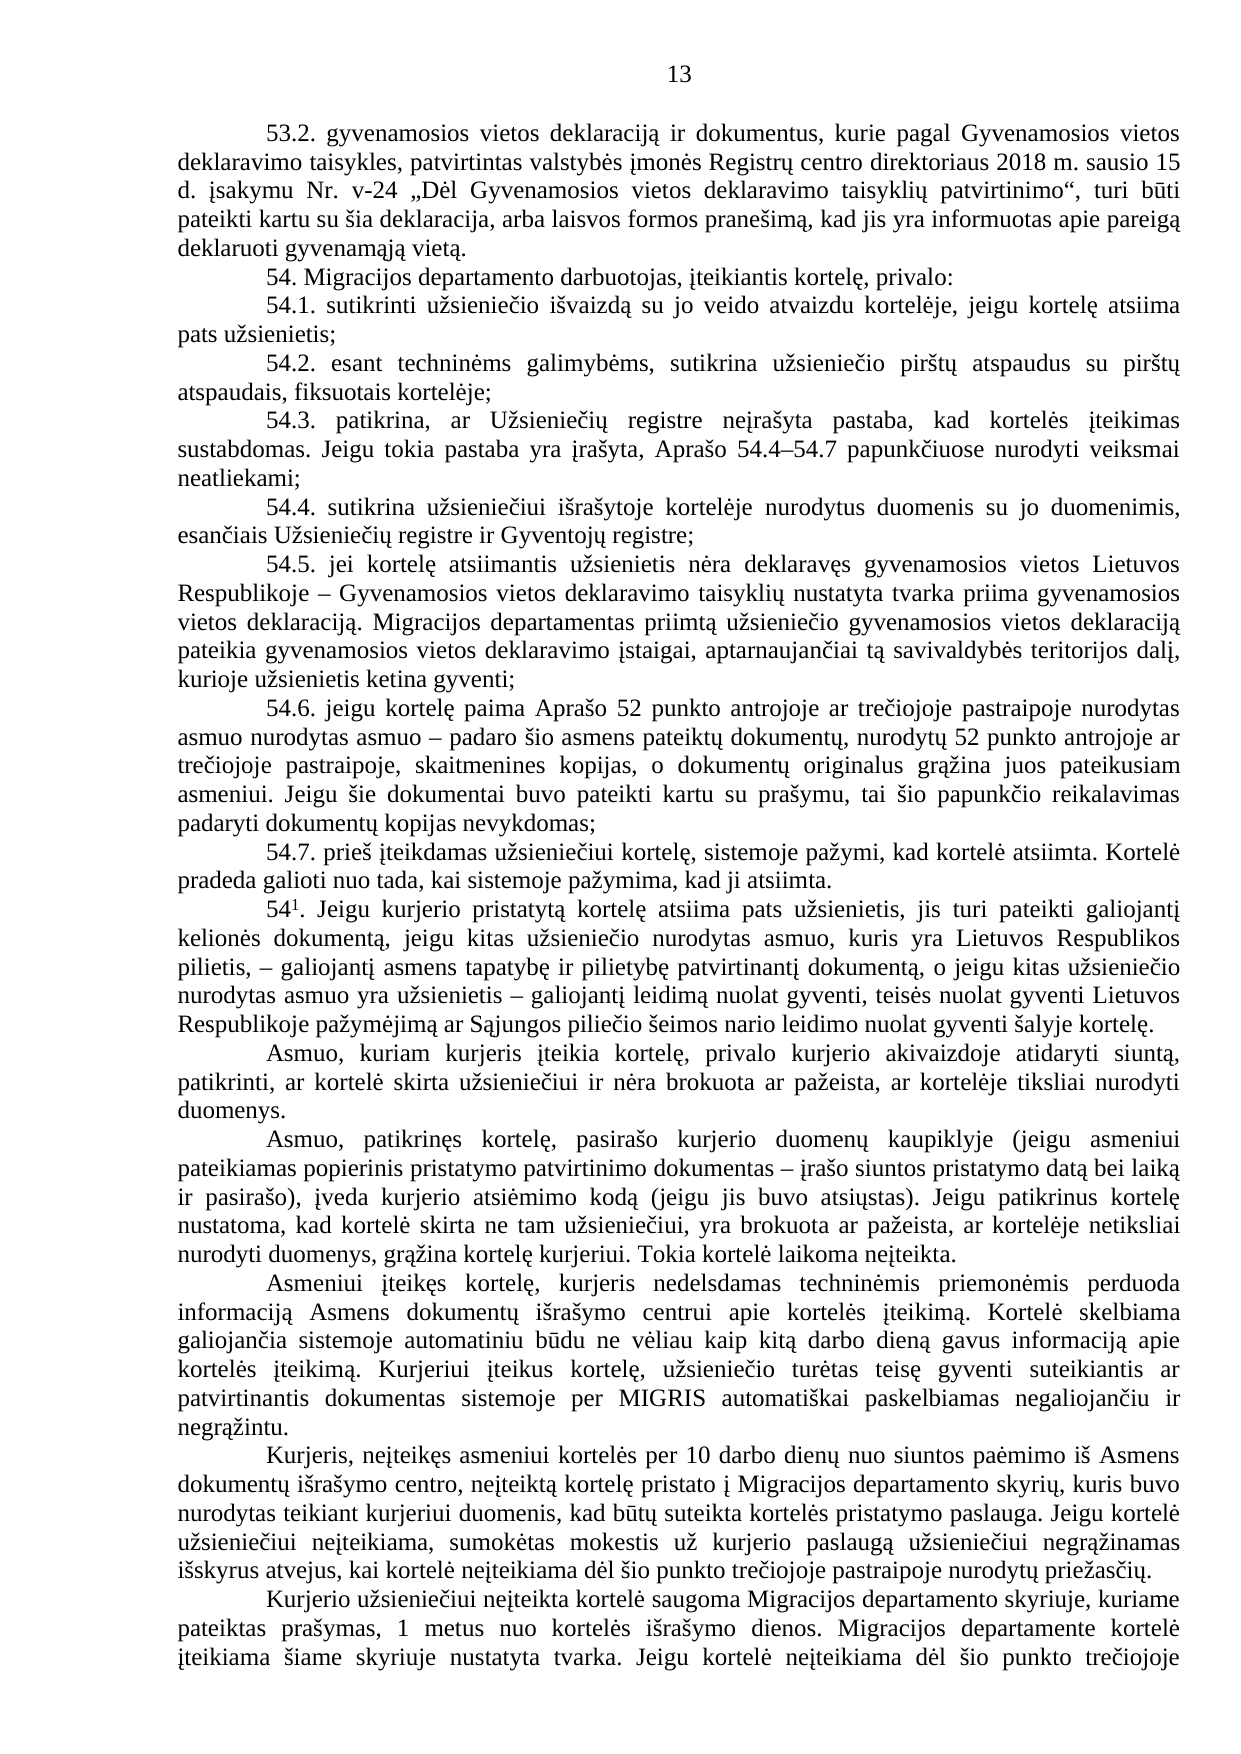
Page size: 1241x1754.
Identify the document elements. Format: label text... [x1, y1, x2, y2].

text 54.1. sutikrinti užsieniečio išvaizdą su jo veido atvaizdu kortelėje, jeigu kortelę atsiima pats užsienietis; [177, 291, 1181, 348]
text 54.4. sutikrina užsieniečiui išrašytoje kortelėje nurodytus duomenis su jo duomenimis, esančiais Užsieniečių registre ir Gyventojų registre; [177, 492, 1181, 549]
text 54.7. prieš įteikdamas užsieniečiui kortelę, sistemoje pažymi, kad kortelė atsiimta. Kortelė pradeda galioti nuo tada, kai sistemoje pažymima, kad ji atsiimta. [177, 837, 1181, 894]
text 53.2. gyvenamosios vietos deklaraciją ir dokumentus, kurie pagal Gyvenamosios vietos deklaravimo taisykles, patvirtintas valstybės įmonės Registrų centro direktoriaus 2018 m. sausio 15 d. įsakymu Nr. v-24 „Dėl Gyvenamosios vietos deklaravimo taisyklių patvirtinimo“, turi būti pateikti kartu su šia deklaracija, arba laisvos formos pranešimą, kad jis yra informuotas apie pareigą deklaruoti gyvenamąją vietą. [177, 118, 1181, 262]
text Asmeniui įteikęs kortelę, kurjeris nedelsdamas techninėmis priemonėmis perduoda informaciją Asmens dokumentų išrašymo centrui apie kortelės įteikimą. Kortelė skelbiama galiojančia sistemoje automatiniu būdu ne vėliau kaip kitą darbo dieną gavus informaciją apie kortelės įteikimą. Kurjeriui įteikus kortelę, užsieniečio turėtas teisę gyventi suteikiantis ar patvirtinantis dokumentas sistemoje per MIGRIS automatiškai paskelbiamas negaliojančiu ir negrąžintu. [177, 1268, 1181, 1441]
text 54.2. esant techninėms galimybėms, sutikrina užsieniečio pirštų atspaudus su pirštų atspaudais, fiksuotais kortelėje; [177, 348, 1181, 406]
text 541. Jeigu kurjerio pristatytą kortelę atsiima pats užsienietis, jis turi pateikti galiojantį kelionės dokumentą, jeigu kitas užsieniečio nurodytas asmuo, kuris yra Lietuvos Respublikos pilietis, – galiojantį asmens tapatybę ir pilietybę patvirtinantį dokumentą, o jeigu kitas užsieniečio nurodytas asmuo yra užsienietis – galiojantį leidimą nuolat gyventi, teisės nuolat gyventi Lietuvos Respublikoje pažymėjimą ar Sąjungos piliečio šeimos nario leidimo nuolat gyventi šalyje kortelę. [177, 894, 1181, 1038]
text 54. Migracijos departamento darbuotojas, įteikiantis kortelę, privalo: [177, 262, 1181, 291]
text Asmuo, kuriam kurjeris įteikia kortelę, privalo kurjerio akivaizdoje atidaryti siuntą, patikrinti, ar kortelė skirta užsieniečiui ir nėra brokuota ar pažeista, ar kortelėje tiksliai nurodyti duomenys. [177, 1038, 1181, 1124]
text 54.6. jeigu kortelę paima Aprašo 52 punkto antrojoje ar trečiojoje pastraipoje nurodytas asmuo nurodytas asmuo – padaro šio asmens pateiktų dokumentų, nurodytų 52 punkto antrojoje ar trečiojoje pastraipoje, skaitmenines kopijas, o dokumentų originalus grąžina juos pateikusiam asmeniui. Jeigu šie dokumentai buvo pateikti kartu su prašymu, tai šio papunkčio reikalavimas padaryti dokumentų kopijas nevykdomas; [177, 693, 1181, 837]
text 54.5. jei kortelę atsiimantis užsienietis nėra deklaravęs gyvenamosios vietos Lietuvos Respublikoje – Gyvenamosios vietos deklaravimo taisyklių nustatyta tvarka priima gyvenamosios vietos deklaraciją. Migracijos departamentas priimtą užsieniečio gyvenamosios vietos deklaraciją pateikia gyvenamosios vietos deklaravimo įstaigai, aptarnaujančiai tą savivaldybės teritorijos dalį, kurioje užsienietis ketina gyventi; [177, 549, 1181, 693]
text 54.3. patikrina, ar Užsieniečių registre neįrašyta pastaba, kad kortelės įteikimas sustabdomas. Jeigu tokia pastaba yra įrašyta, Aprašo 54.4–54.7 papunkčiuose nurodyti veiksmai neatliekami; [177, 406, 1181, 492]
text Kurjeris, neįteikęs asmeniui kortelės per 10 darbo dienų nuo siuntos paėmimo iš Asmens dokumentų išrašymo centro, neįteiktą kortelę pristato į Migracijos departamento skyrių, kuris buvo nurodytas teikiant kurjeriui duomenis, kad būtų suteikta kortelės pristatymo paslauga. Jeigu kortelė užsieniečiui neįteikiama, sumokėtas mokestis už kurjerio paslaugą užsieniečiui negrąžinamas išskyrus atvejus, kai kortelė neįteikiama dėl šio punkto trečiojoje pastraipoje nurodytų priežasčių. [177, 1441, 1181, 1584]
text Asmuo, patikrinęs kortelę, pasirašo kurjerio duomenų kaupiklyje (jeigu asmeniui pateikiamas popierinis pristatymo patvirtinimo dokumentas – įrašo siuntos pristatymo datą bei laiką ir pasirašo), įveda kurjerio atsiėmimo kodą (jeigu jis buvo atsiųstas). Jeigu patikrinus kortelę nustatoma, kad kortelė skirta ne tam užsieniečiui, yra brokuota ar pažeista, ar kortelėje netiksliai nurodyti duomenys, grąžina kortelę kurjeriui. Tokia kortelė laikoma neįteikta. [177, 1124, 1181, 1268]
text Kurjerio užsieniečiui neįteikta kortelė saugoma Migracijos departamento skyriuje, kuriame pateiktas prašymas, 1 metus nuo kortelės išrašymo dienos. Migracijos departamente kortelė įteikiama šiame skyriuje nustatyta tvarka. Jeigu kortelė neįteikiama dėl šio punkto trečiojoje [177, 1584, 1181, 1671]
